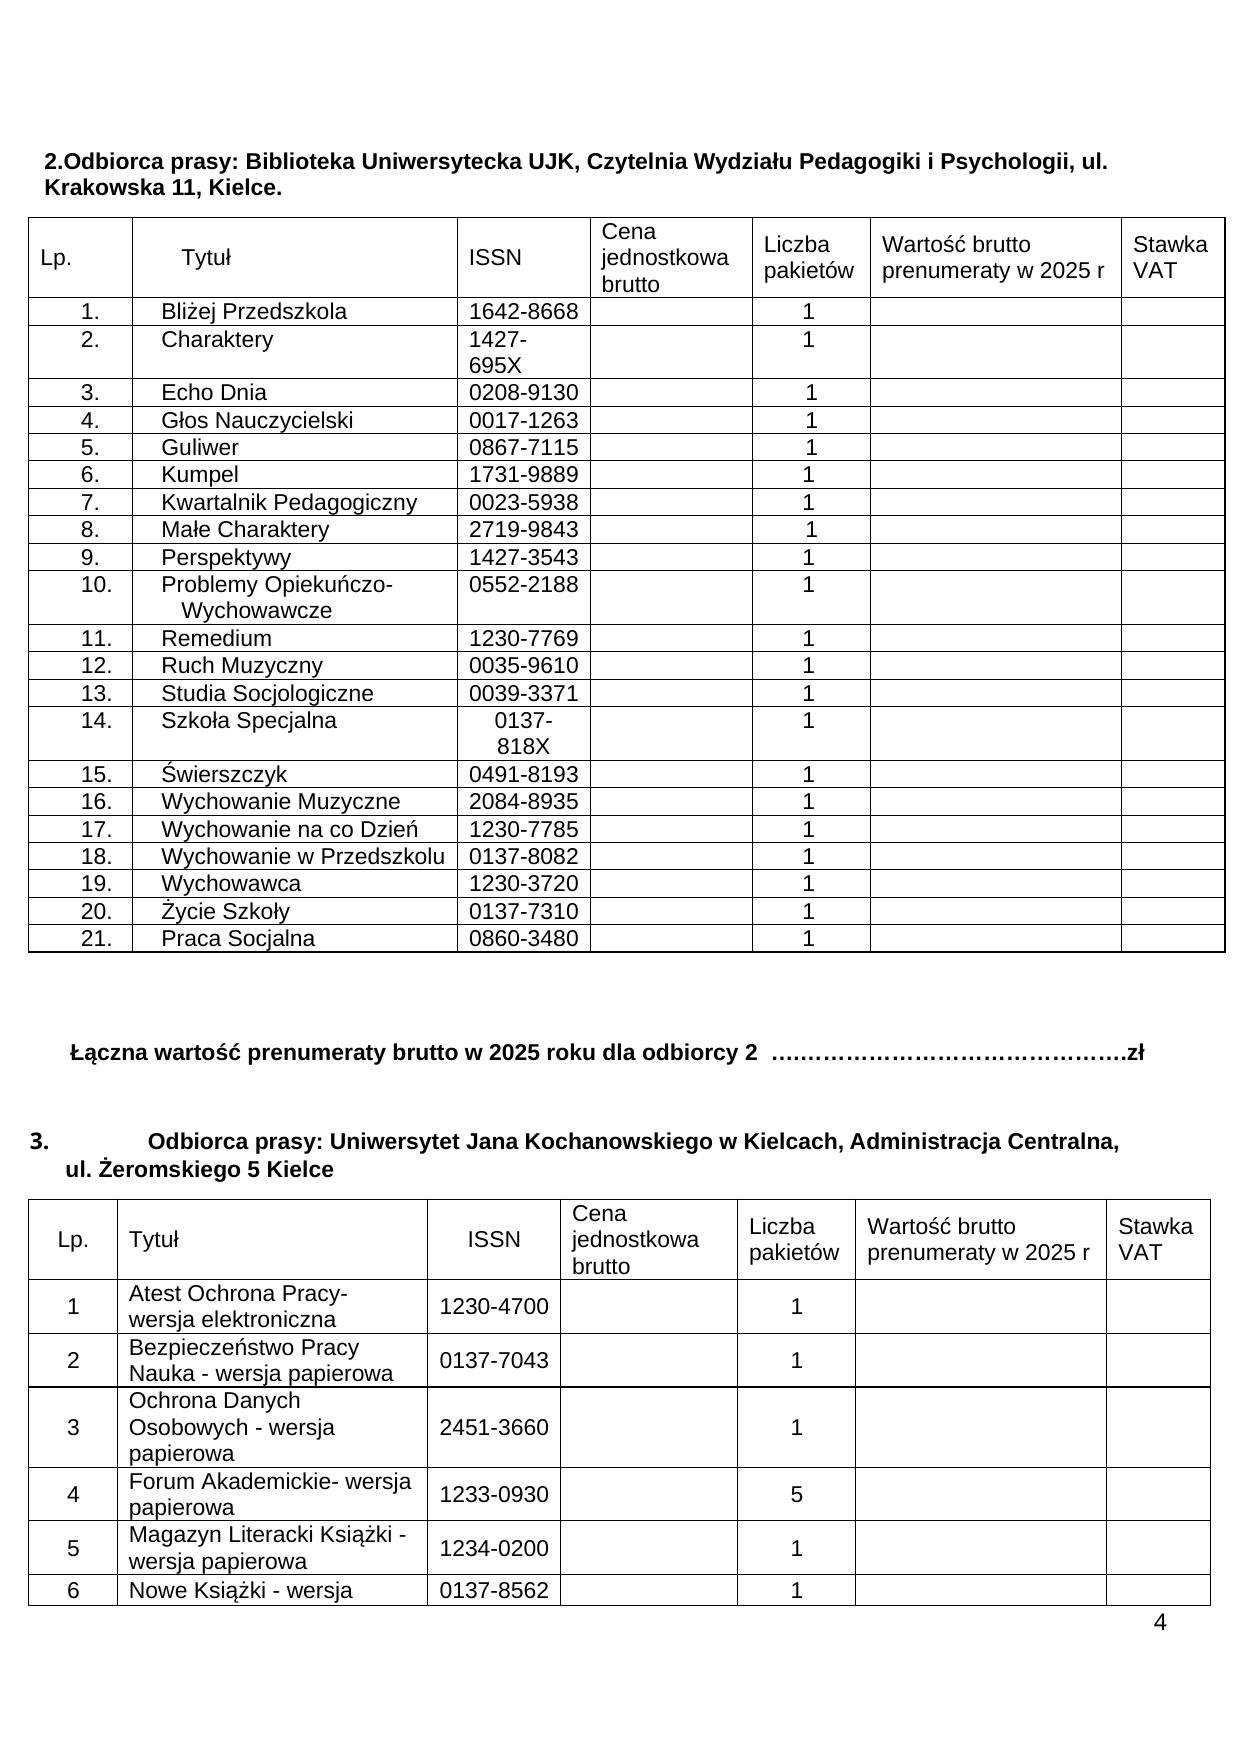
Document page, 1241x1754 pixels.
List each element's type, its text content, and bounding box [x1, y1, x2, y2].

table_cell 2451-3660 [428, 1388, 560, 1467]
table_cell Ochrona Danych Osobowych - wersja papierowa [118, 1388, 427, 1467]
table_cell [871, 434, 1121, 460]
table_cell [1107, 1575, 1210, 1605]
table_cell [591, 461, 752, 488]
table_cell [856, 1521, 1106, 1574]
table_cell 1230-4700 [428, 1280, 560, 1333]
table_cell Szkoła Specjalna [133, 707, 457, 760]
table_header Stawka VAT [1107, 1200, 1210, 1279]
table_cell 1 [753, 843, 870, 869]
table_cell [1122, 326, 1224, 378]
table_cell 3 [29, 1388, 117, 1467]
table_cell 1 [753, 516, 870, 543]
table_header ISSN [428, 1200, 560, 1279]
table_cell 0137-8562 [428, 1575, 560, 1605]
table_cell [591, 652, 752, 678]
table_cell [591, 707, 752, 760]
table_cell Wychowanie na co Dzień [133, 816, 457, 842]
table_cell [591, 544, 752, 570]
table_cell [1122, 843, 1224, 869]
table_cell Życie Szkoły [133, 898, 457, 924]
table_cell [1122, 516, 1224, 543]
table_cell 1230-7785 [458, 816, 590, 842]
table_header Wartość brutto prenumeraty w 2025 r [856, 1200, 1106, 1279]
table_cell [1107, 1388, 1210, 1467]
table_cell [29, 489, 132, 515]
table_cell 0552-2188 [458, 571, 590, 624]
table_cell Świerszczyk [133, 761, 457, 787]
table_cell [1122, 925, 1224, 951]
table_cell 1 [29, 1280, 117, 1333]
table_cell [871, 571, 1121, 624]
table_cell [591, 571, 752, 624]
table_cell [871, 489, 1121, 515]
table_cell [29, 326, 132, 378]
table_cell 5 [738, 1468, 855, 1520]
table_cell [871, 461, 1121, 488]
table_cell Wychowanie Muzyczne [133, 788, 457, 814]
table_cell 0039-3371 [458, 680, 590, 706]
table_cell [856, 1334, 1106, 1386]
table_cell 1 [753, 925, 870, 951]
table_cell 1 [738, 1334, 855, 1386]
table_cell [1122, 898, 1224, 924]
table_cell [871, 379, 1121, 406]
table_cell Bezpieczeństwo Pracy Nauka - wersja papierowa [118, 1334, 427, 1386]
table_cell 1 [753, 489, 870, 515]
text 2.Odbiorca prasy: Biblioteka Uniwersytecka UJK, Czytelnia Wydziału Pedagogiki i Psychologii, ul. Krakowska 11, Kielce. [44, 148, 1167, 200]
table_cell [29, 788, 132, 814]
table_cell 1 [753, 816, 870, 842]
table_cell 1 [753, 461, 870, 488]
table_cell 1 [753, 434, 870, 460]
table_cell 1 [753, 407, 870, 433]
table_cell 1731-9889 [458, 461, 590, 488]
table_cell 1 [738, 1280, 855, 1333]
table_cell [29, 407, 132, 433]
table_cell 0137-818X [458, 707, 590, 760]
table_cell 1 [753, 680, 870, 706]
table_cell [871, 788, 1121, 814]
table_cell [871, 707, 1121, 760]
table_cell 1642-8668 [458, 298, 590, 324]
table_cell [29, 898, 132, 924]
table_cell [1122, 680, 1224, 706]
table_cell 0491-8193 [458, 761, 590, 787]
table_cell Bliżej Przedszkola [133, 298, 457, 324]
table_cell Wychowanie w Przedszkolu [133, 843, 457, 869]
table_cell [561, 1521, 737, 1574]
table_cell 0867-7115 [458, 434, 590, 460]
table_cell [1107, 1280, 1210, 1333]
table_cell [1122, 298, 1224, 324]
table_cell 1 [753, 788, 870, 814]
table_cell [561, 1468, 737, 1520]
table_cell 1 [753, 379, 870, 406]
table_cell 1230-7769 [458, 625, 590, 651]
text Łączna wartość prenumeraty brutto w 2025 roku dla odbiorcy 2 ….…………………………………….zł [0, 1038, 1167, 1065]
table_cell [29, 925, 132, 951]
table_cell Głos Nauczycielski [133, 407, 457, 433]
table_cell [871, 925, 1121, 951]
table_header Tytuł [133, 218, 457, 297]
table_header Tytuł [118, 1200, 427, 1279]
table_cell [1122, 434, 1224, 460]
table_cell [1107, 1521, 1210, 1574]
table_cell 1 [753, 898, 870, 924]
table_cell [591, 516, 752, 543]
table_cell Guliwer [133, 434, 457, 460]
table_header Cena jednostkowa brutto [591, 218, 752, 297]
table_cell [871, 326, 1121, 378]
table_cell 1 [753, 870, 870, 897]
table_cell 1 [753, 707, 870, 760]
table_cell [29, 680, 132, 706]
table_cell 1230-3720 [458, 870, 590, 897]
table_cell [1107, 1468, 1210, 1520]
table_cell [29, 761, 132, 787]
table_cell Ruch Muzyczny [133, 652, 457, 678]
table_cell [1122, 816, 1224, 842]
table_header Cena jednostkowa brutto [561, 1200, 737, 1279]
table_cell Remedium [133, 625, 457, 651]
table_cell [871, 761, 1121, 787]
table_cell 0137-7043 [428, 1334, 560, 1386]
table_cell [29, 652, 132, 678]
table_cell 0137-8082 [458, 843, 590, 869]
table_header ISSN [458, 218, 590, 297]
table_cell Problemy Opiekuńczo-Wychowawcze [133, 571, 457, 624]
table_cell Kumpel [133, 461, 457, 488]
table_cell [591, 407, 752, 433]
table_cell Charaktery [133, 326, 457, 378]
table_cell [591, 680, 752, 706]
table_cell [1122, 870, 1224, 897]
table_cell [591, 898, 752, 924]
table_cell 0017-1263 [458, 407, 590, 433]
table_cell [29, 571, 132, 624]
table_cell [561, 1388, 737, 1467]
table_cell 0137-7310 [458, 898, 590, 924]
table_cell [1107, 1334, 1210, 1386]
table_cell 1 [738, 1388, 855, 1467]
table_cell [856, 1280, 1106, 1333]
table_cell [29, 434, 132, 460]
table_cell Nowe Książki - wersja [118, 1575, 427, 1605]
table_cell [29, 461, 132, 488]
table_cell 1233-0930 [428, 1468, 560, 1520]
table_cell 6 [29, 1575, 117, 1605]
table_cell [871, 625, 1121, 651]
table_cell 1 [753, 326, 870, 378]
table_cell [871, 816, 1121, 842]
table_cell [871, 652, 1121, 678]
table_cell [1122, 461, 1224, 488]
table_cell [591, 379, 752, 406]
table_cell [561, 1575, 737, 1605]
table_cell [1122, 379, 1224, 406]
table_cell [591, 761, 752, 787]
table_cell 1 [753, 761, 870, 787]
table_cell Perspektywy [133, 544, 457, 570]
table_cell [561, 1334, 737, 1386]
table_cell [29, 870, 132, 897]
table_cell [561, 1280, 737, 1333]
table_cell [29, 298, 132, 324]
table_cell [1122, 788, 1224, 814]
table_cell [29, 544, 132, 570]
table_cell [591, 816, 752, 842]
table_cell [29, 816, 132, 842]
table_cell [1122, 489, 1224, 515]
table_cell 2719-9843 [458, 516, 590, 543]
table_cell [1122, 544, 1224, 570]
table_cell [1122, 761, 1224, 787]
table_cell [1122, 652, 1224, 678]
table_cell [871, 298, 1121, 324]
table_cell 1 [753, 652, 870, 678]
table_cell 1234-0200 [428, 1521, 560, 1574]
table_cell [871, 544, 1121, 570]
table_cell [591, 326, 752, 378]
table_cell 2 [29, 1334, 117, 1386]
table_cell [856, 1575, 1106, 1605]
table_cell 4 [29, 1468, 117, 1520]
table_cell [856, 1468, 1106, 1520]
table_cell Wychowawca [133, 870, 457, 897]
table_cell Kwartalnik Pedagogiczny [133, 489, 457, 515]
table_cell [591, 489, 752, 515]
table_cell 0023-5938 [458, 489, 590, 515]
table_cell 1 [753, 571, 870, 624]
table_cell [591, 625, 752, 651]
table_cell 0860-3480 [458, 925, 590, 951]
table_cell [1122, 571, 1224, 624]
table_cell [871, 843, 1121, 869]
table_cell [871, 680, 1121, 706]
table_cell [856, 1388, 1106, 1467]
table_cell Echo Dnia [133, 379, 457, 406]
table_cell 1 [753, 544, 870, 570]
table_cell [591, 298, 752, 324]
table_cell [1122, 707, 1224, 760]
table_cell Atest Ochrona Pracy- wersja elektroniczna [118, 1280, 427, 1333]
table_cell Praca Socjalna [133, 925, 457, 951]
table_cell 2084-8935 [458, 788, 590, 814]
table_cell [591, 925, 752, 951]
table_cell 1 [738, 1521, 855, 1574]
table_cell [591, 434, 752, 460]
list ul. Żeromskiego 5 Kielce [59, 1156, 1167, 1182]
table_cell [29, 379, 132, 406]
table_cell Magazyn Literacki Książki - wersja papierowa [118, 1521, 427, 1574]
table_header Liczba pakietów [738, 1200, 855, 1279]
table_header Wartość brutto prenumeraty w 2025 r [871, 218, 1121, 297]
table_cell [591, 870, 752, 897]
table_cell [871, 870, 1121, 897]
table_cell Studia Socjologiczne [133, 680, 457, 706]
table_cell 1 [753, 298, 870, 324]
table_cell [29, 516, 132, 543]
table_cell [29, 843, 132, 869]
table_cell 1427-3543 [458, 544, 590, 570]
table_header Lp. [29, 218, 132, 297]
table_cell 0208-9130 [458, 379, 590, 406]
table_cell [871, 516, 1121, 543]
table_cell 1 [753, 625, 870, 651]
table_cell 5 [29, 1521, 117, 1574]
table_cell 1 [738, 1575, 855, 1605]
table_cell [591, 843, 752, 869]
list Odbiorca prasy: Uniwersytet Jana Kochanowskiego w Kielcach, Administracja Centralna, [29, 1124, 1167, 1156]
table_cell [29, 707, 132, 760]
table_cell [591, 788, 752, 814]
table_cell [871, 407, 1121, 433]
table_cell [1122, 625, 1224, 651]
table_cell [29, 625, 132, 651]
table_cell [1122, 407, 1224, 433]
table_cell 0035-9610 [458, 652, 590, 678]
table_header Liczba pakietów [753, 218, 870, 297]
table_cell Małe Charaktery [133, 516, 457, 543]
table_header Stawka VAT [1122, 218, 1224, 297]
table_cell 1427-695X [458, 326, 590, 378]
table_cell Forum Akademickie- wersja papierowa [118, 1468, 427, 1520]
table_cell [871, 898, 1121, 924]
table_header Lp. [29, 1200, 117, 1279]
